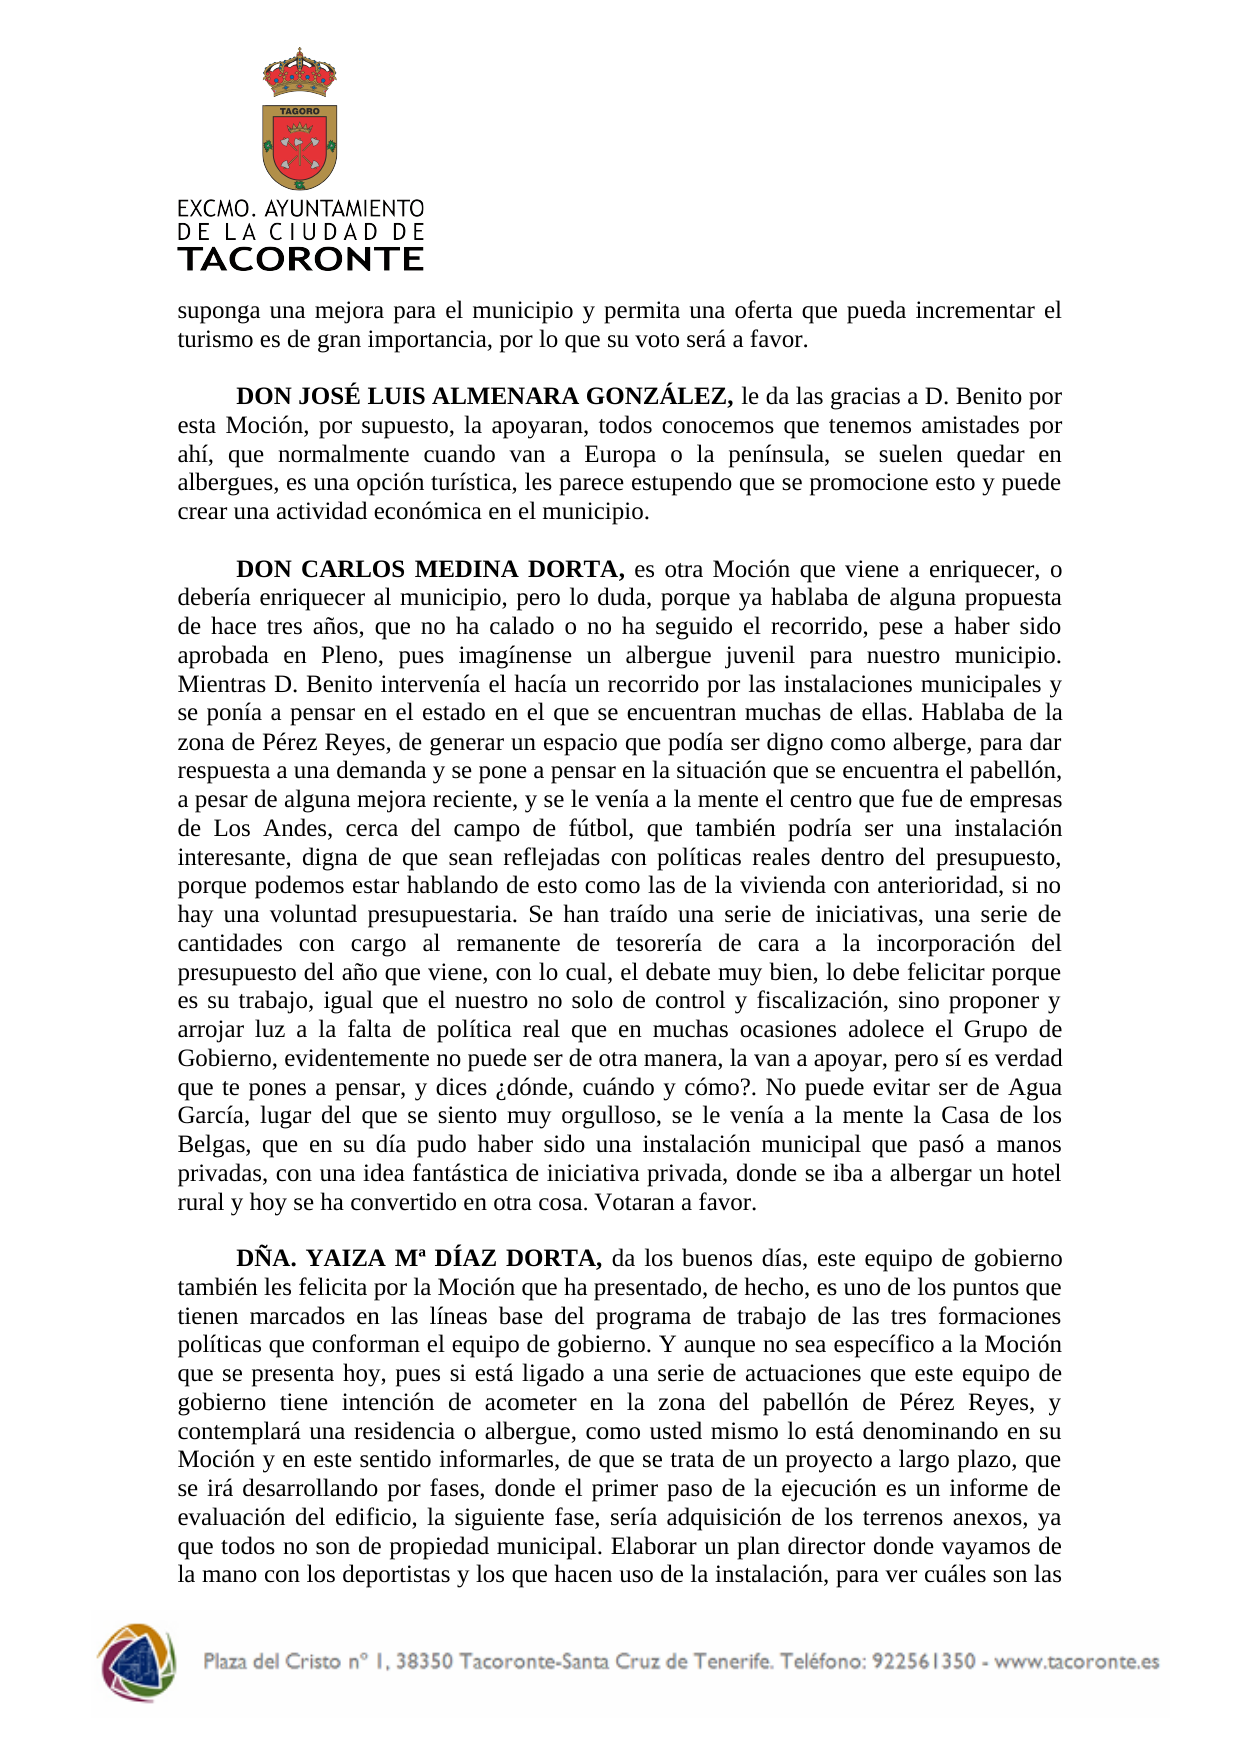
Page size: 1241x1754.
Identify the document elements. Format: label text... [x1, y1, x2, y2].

text DON JOSÉ LUIS ALMENARA GONZÁLEZ, le da las gracias a D. Benito por esta Moción, por supuesto, la apoyaran, todos conocemos que tenemos amistades por ahí, que normalmente cuando van a Europa o la península, se suelen quedar en albergues, es una opción turística, les parece estupendo que se promocione esto y puede crear una actividad económica en el municipio. [177, 381, 1063, 525]
text suponga una mejora para el municipio y permita una oferta que pueda incrementar el turismo es de gran importancia, por lo que su voto será a favor. [177, 295, 1063, 352]
text DON CARLOS MEDINA DORTA, es otra Moción que viene a enriquecer, o debería enriquecer al municipio, pero lo duda, porque ya hablaba de alguna propuesta de hace tres años, que no ha calado o no ha seguido el recorrido, pese a haber sido aprobada en Pleno, pues imagínense un albergue juvenil para nuestro municipio. Mientras D. Benito intervenía el hacía un recorrido por las instalaciones municipales y se ponía a pensar en el estado en el que se encuentran muchas de ellas. Hablaba de la zona de Pérez Reyes, de generar un espacio que podía ser digno como alberge, para dar respuesta a una demanda y se pone a pensar en la situación que se encuentra el pabellón, a pesar de alguna mejora reciente, y se le venía a la mente el centro que fue de empresas de Los Andes, cerca del campo de fútbol, que también podría ser una instalación interesante, digna de que sean reflejadas con políticas reales dentro del presupuesto, porque podemos estar hablando de esto como las de la vivienda con anterioridad, si no hay una voluntad presupuestaria. Se han traído una serie de iniciativas, una serie de cantidades con cargo al remanente de tesorería de cara a la incorporación del presupuesto del año que viene, con lo cual, el debate muy bien, lo debe felicitar porque es su trabajo, igual que el nuestro no solo de control y fiscalización, sino proponer y arrojar luz a la falta de política real que en muchas ocasiones adolece el Grupo de Gobierno, evidentemente no puede ser de otra manera, la van a apoyar, pero sí es verdad que te pones a pensar, y dices ¿dónde, cuándo y cómo?. No puede evitar ser de Agua García, lugar del que se siento muy orgulloso, se le venía a la mente la Casa de los Belgas, que en su día pudo haber sido una instalación municipal que pasó a manos privadas, con una idea fantástica de iniciativa privada, donde se iba a albergar un hotel rural y hoy se ha convertido en otra cosa. Votaran a favor. [177, 554, 1063, 1215]
picture [90, 1610, 1170, 1718]
text DÑA. YAIZA Mª DÍAZ DORTA, da los buenos días, este equipo de gobierno también les felicita por la Moción que ha presentado, de hecho, es uno de los puntos que tienen marcados en las líneas base del programa de trabajo de las tres formaciones políticas que conforman el equipo de gobierno. Y aunque no sea específico a la Moción que se presenta hoy, pues si está ligado a una serie de actuaciones que este equipo de gobierno tiene intención de acometer en la zona del pabellón de Pérez Reyes, y contemplará una residencia o albergue, como usted mismo lo está denominando en su Moción y en este sentido informarles, de que se trata de un proyecto a largo plazo, que se irá desarrollando por fases, donde el primer paso de la ejecución es un informe de evaluación del edificio, la siguiente fase, sería adquisición de los terrenos anexos, ya que todos no son de propiedad municipal. Elaborar un plan director donde vayamos de la mano con los deportistas y los que hacen uso de la instalación, para ver cuáles son las [177, 1243, 1063, 1588]
picture [177, 47, 424, 271]
